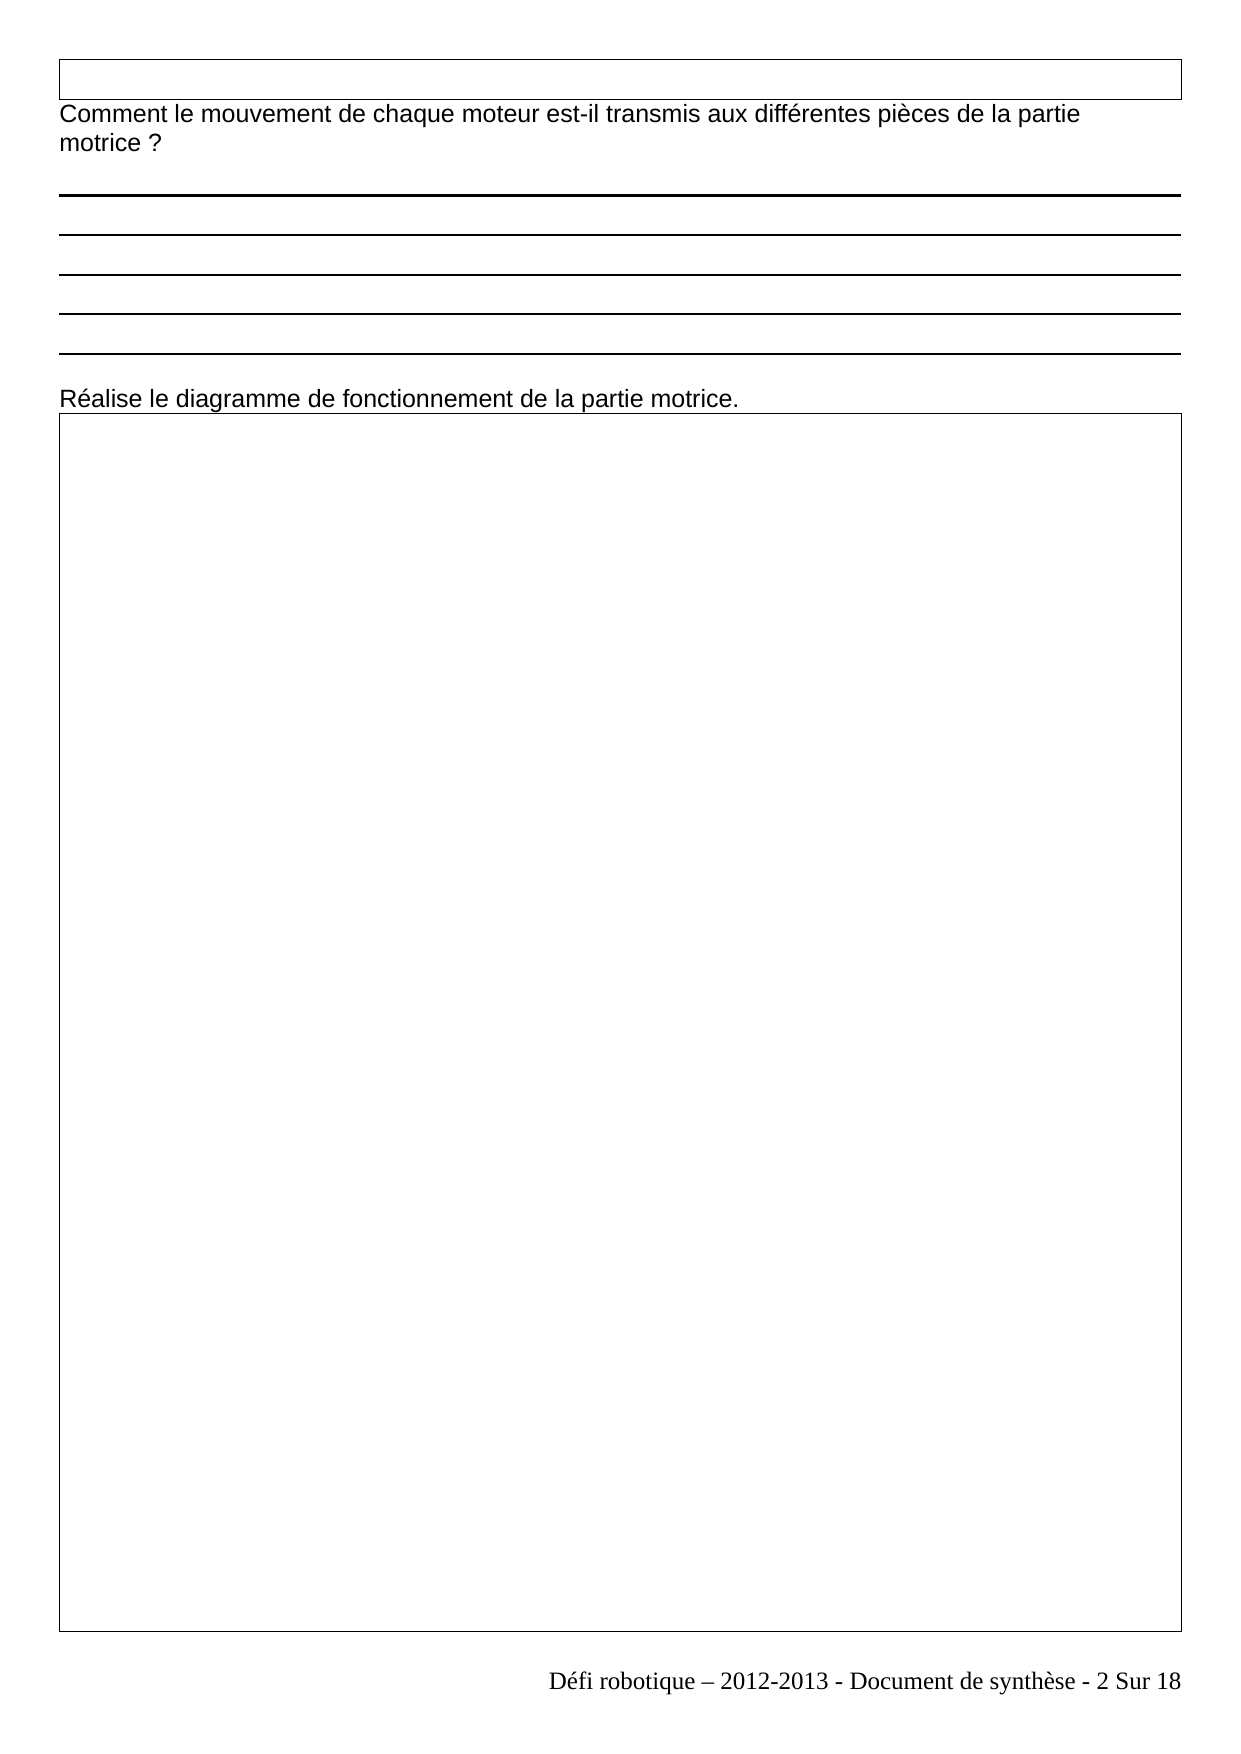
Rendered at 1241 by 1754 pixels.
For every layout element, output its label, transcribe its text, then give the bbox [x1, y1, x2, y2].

text Réalise le diagramme de fonctionnement de la partie motrice. [59, 384, 1181, 412]
text Comment le mouvement de chaque moteur est-il transmis aux différentes pièces de la partie motrice ? [59, 100, 1181, 157]
table_header [60, 414, 1181, 1631]
table_header [60, 60, 1181, 99]
